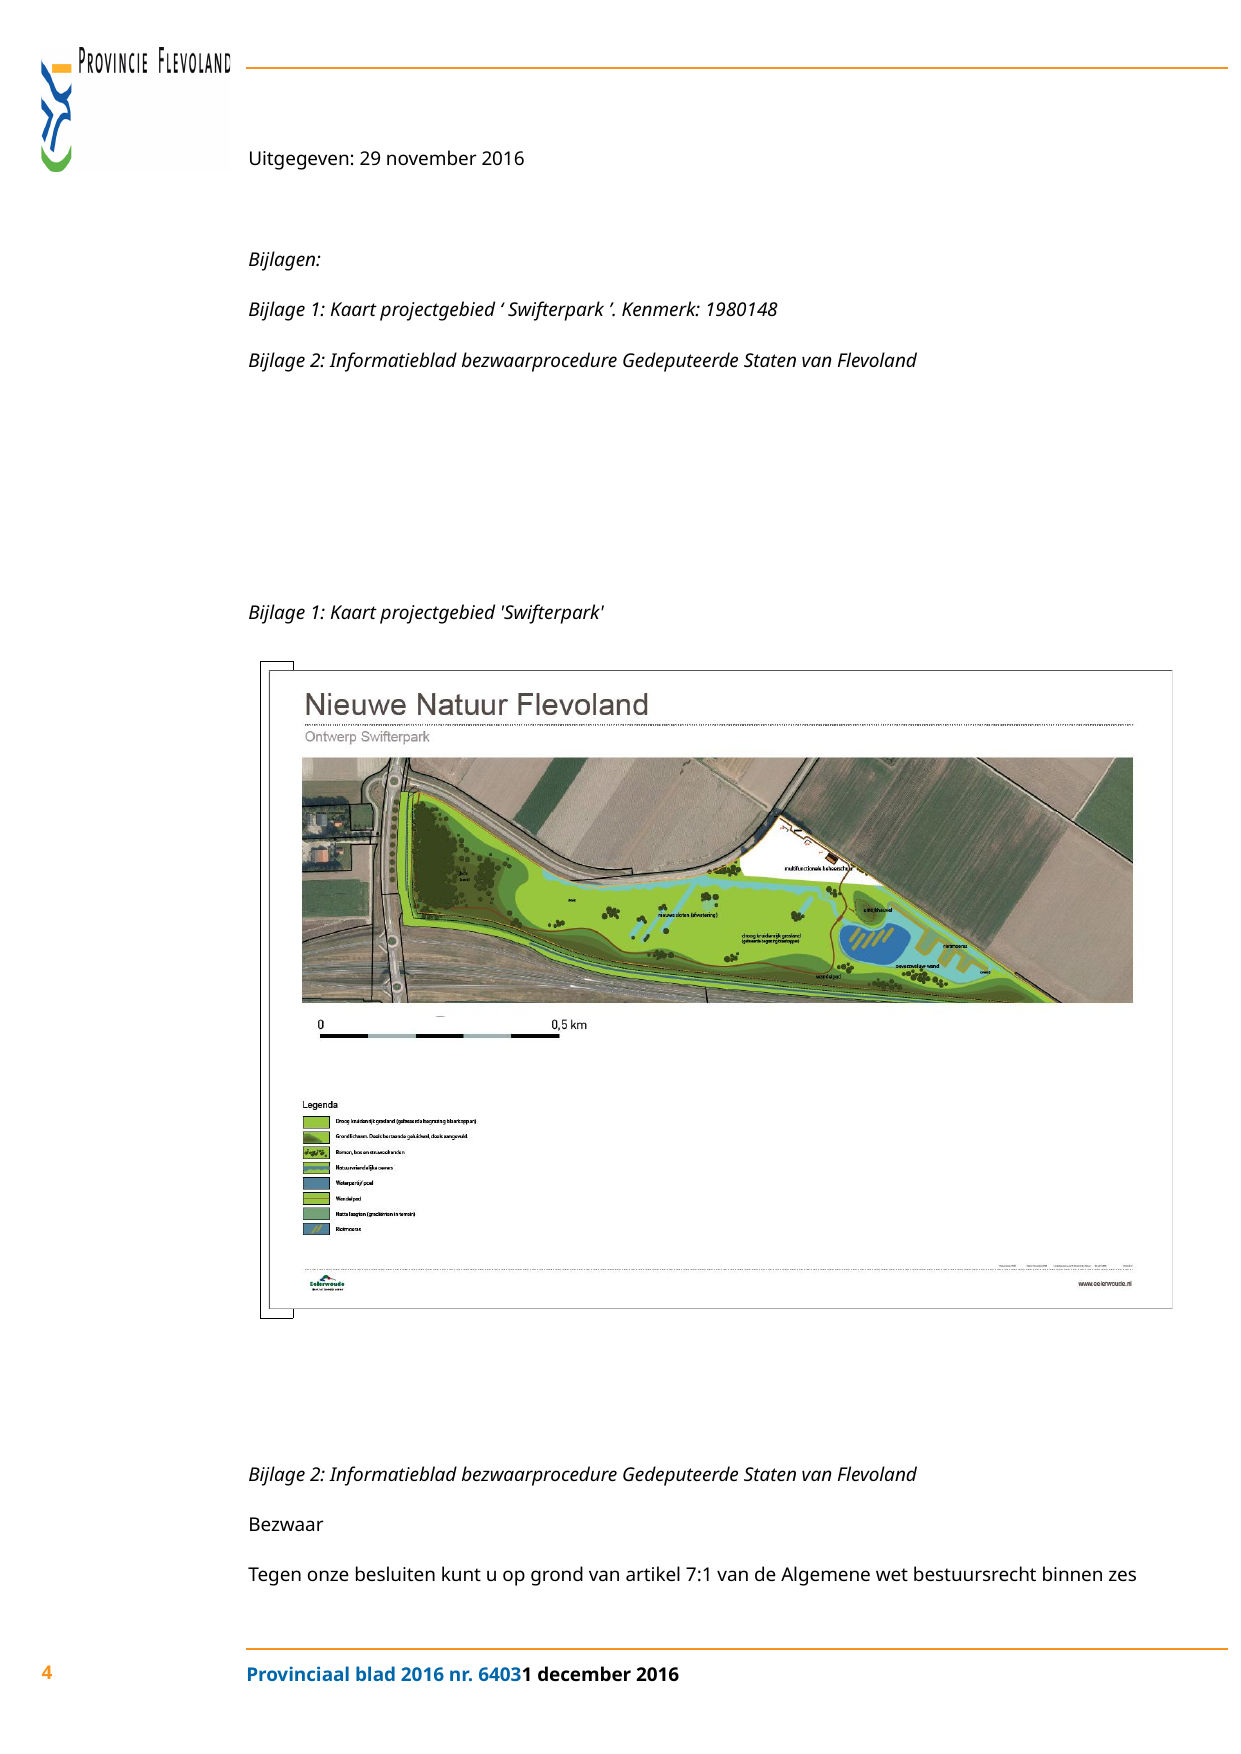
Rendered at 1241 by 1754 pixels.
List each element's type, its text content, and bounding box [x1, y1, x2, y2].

text Bijlage 1: Kaart projectgebied ‘ Swifterpark ’. Kenmerk: 1980148 [248, 296, 1152, 322]
text Bijlage 1: Kaart projectgebied 'Swifterpark' [248, 599, 1152, 625]
text Bijlage 2: Informatieblad bezwaarprocedure Gedeputeerde Staten van Flevoland [248, 1461, 1152, 1486]
picture [268, 670, 1173, 1309]
text Tegen onze besluiten kunt u op grond van artikel 7:1 van de Algemene wet bestuursrecht binnen zes [248, 1562, 1152, 1587]
text Bezwaar [248, 1511, 1152, 1537]
picture [41, 47, 231, 172]
text Bijlage 2: Informatieblad bezwaarprocedure Gedeputeerde Staten van Flevoland [248, 347, 1152, 373]
text Uitgegeven: 29 november 2016 [248, 145, 1152, 171]
text Bijlagen: [248, 246, 1152, 272]
